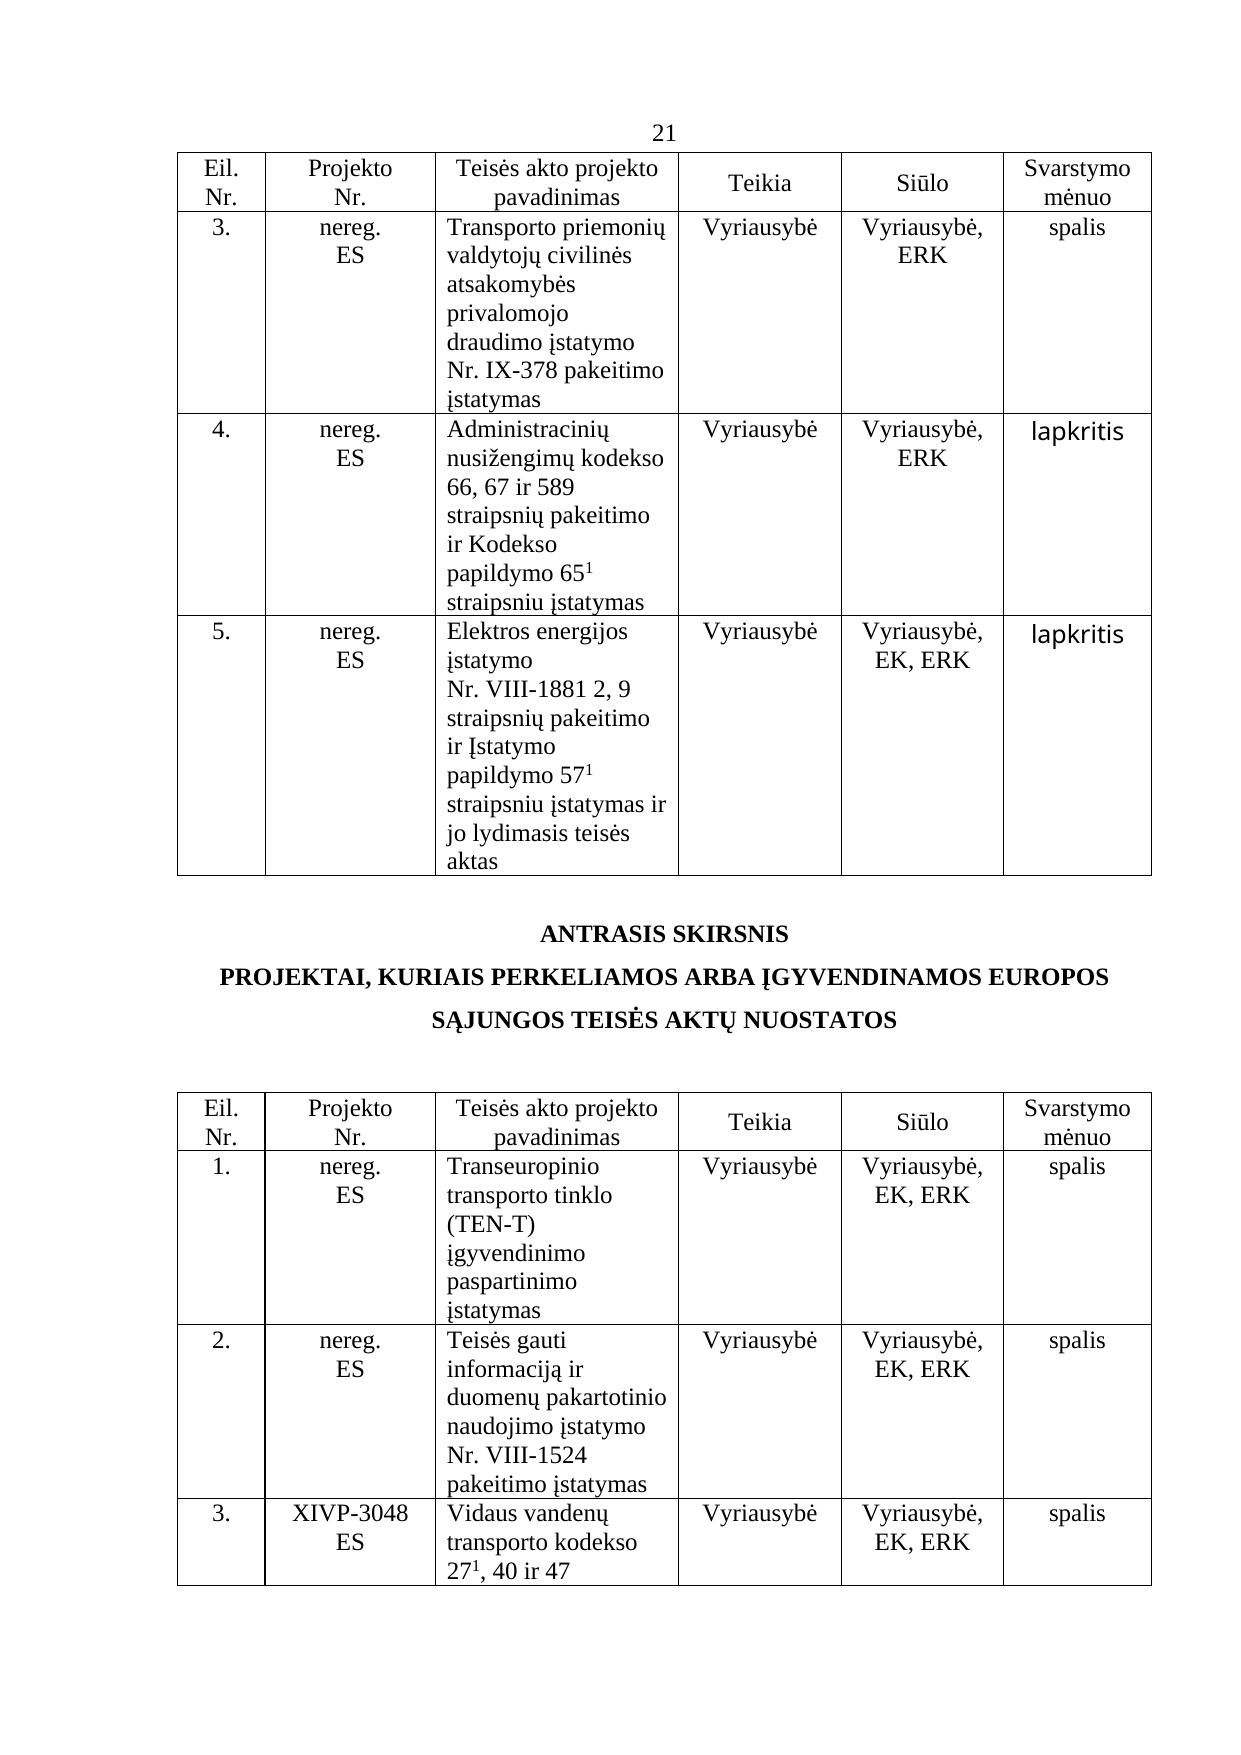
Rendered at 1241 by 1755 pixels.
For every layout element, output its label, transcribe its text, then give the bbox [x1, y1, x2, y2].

table_cell Vyriausybė [679, 616, 841, 875]
table_cell Elektros energijos įstatymo Nr. VIII-1881 2, 9 straipsnių pakeitimo ir Įstatymo papildymo 571 straipsniu įstatymas ir jo lydimasis teisės aktas [436, 616, 678, 875]
table_header Siūlo [842, 1093, 1003, 1150]
table_cell spalis [1004, 212, 1151, 413]
table_cell Vyriausybė, ERK [842, 414, 1003, 615]
table_cell nereg. ES [266, 1325, 435, 1497]
table_header Svarstymo mėnuo [1004, 153, 1151, 211]
table_cell Vyriausybė [679, 1325, 841, 1497]
table_cell nereg. ES [266, 212, 435, 413]
table_cell Administracinių nusižengimų kodekso 66, 67 ir 589 straipsnių pakeitimo ir Kodekso papildymo 651 straipsniu įstatymas [436, 414, 678, 615]
table_cell lapkritis [1004, 616, 1151, 875]
table_cell Transeuropinio transporto tinklo (TEN-T) įgyvendinimo paspartinimo įstatymas [436, 1151, 678, 1324]
table_header Teikia [679, 153, 841, 211]
table_cell 2. [178, 1325, 264, 1497]
table_cell 4. [178, 414, 265, 615]
table_header Projekto Nr. [266, 1093, 435, 1150]
table_header Eil. Nr. [178, 153, 265, 211]
table_cell Vyriausybė, EK, ERK [842, 1151, 1003, 1324]
table_cell 5. [178, 616, 265, 875]
table_cell nereg. ES [266, 1151, 435, 1324]
table_header Teikia [679, 1093, 841, 1150]
table_cell Vyriausybė, EK, ERK [842, 1499, 1003, 1585]
table_cell spalis [1004, 1325, 1151, 1497]
table_cell Vyriausybė [679, 1151, 841, 1324]
table_cell Vyriausybė, ERK [842, 212, 1003, 413]
table_cell Vyriausybė [679, 212, 841, 413]
table_header Projekto Nr. [266, 153, 435, 211]
table_header Siūlo [842, 153, 1003, 211]
table_cell Vidaus vandenų transporto kodekso 271, 40 ir 47 [436, 1499, 678, 1585]
table_header Teisės akto projekto pavadinimas [436, 153, 678, 211]
table_header Eil. Nr. [178, 1093, 264, 1150]
subtitle ANTRASIS SKIRSNIS [177, 919, 1152, 948]
table_cell Teisės gauti informaciją ir duomenų pakartotinio naudojimo įstatymo Nr. VIII-1524 pakeitimo įstatymas [436, 1325, 678, 1497]
table_cell Transporto priemonių valdytojų civilinės atsakomybės privalomojo draudimo įstatymo Nr. IX-378 pakeitimo įstatymas [436, 212, 678, 413]
table_cell 1. [178, 1151, 264, 1324]
table_header Svarstymo mėnuo [1004, 1093, 1151, 1150]
table_cell nereg. ES [266, 414, 435, 615]
table_cell nereg. ES [266, 616, 435, 875]
table_cell spalis [1004, 1499, 1151, 1585]
table_cell 3. [178, 1499, 264, 1585]
table_cell Vyriausybė, EK, ERK [842, 1325, 1003, 1497]
table_cell Vyriausybė [679, 414, 841, 615]
table_cell XIVP-3048 ES [266, 1499, 435, 1585]
table_header Teisės akto projekto pavadinimas [436, 1093, 678, 1150]
subtitle PROJEKTAI, KURIAIS PERKELIAMOS ARBA ĮGYVENDINAMOS EUROPOS SĄJUNGOS TEISĖS AKTŲ NUOSTATOS [177, 962, 1152, 1034]
table_cell lapkritis [1004, 414, 1151, 615]
table_cell 3. [178, 212, 265, 413]
table_cell Vyriausybė [679, 1499, 841, 1585]
table_cell spalis [1004, 1151, 1151, 1324]
table_cell Vyriausybė, EK, ERK [842, 616, 1003, 875]
